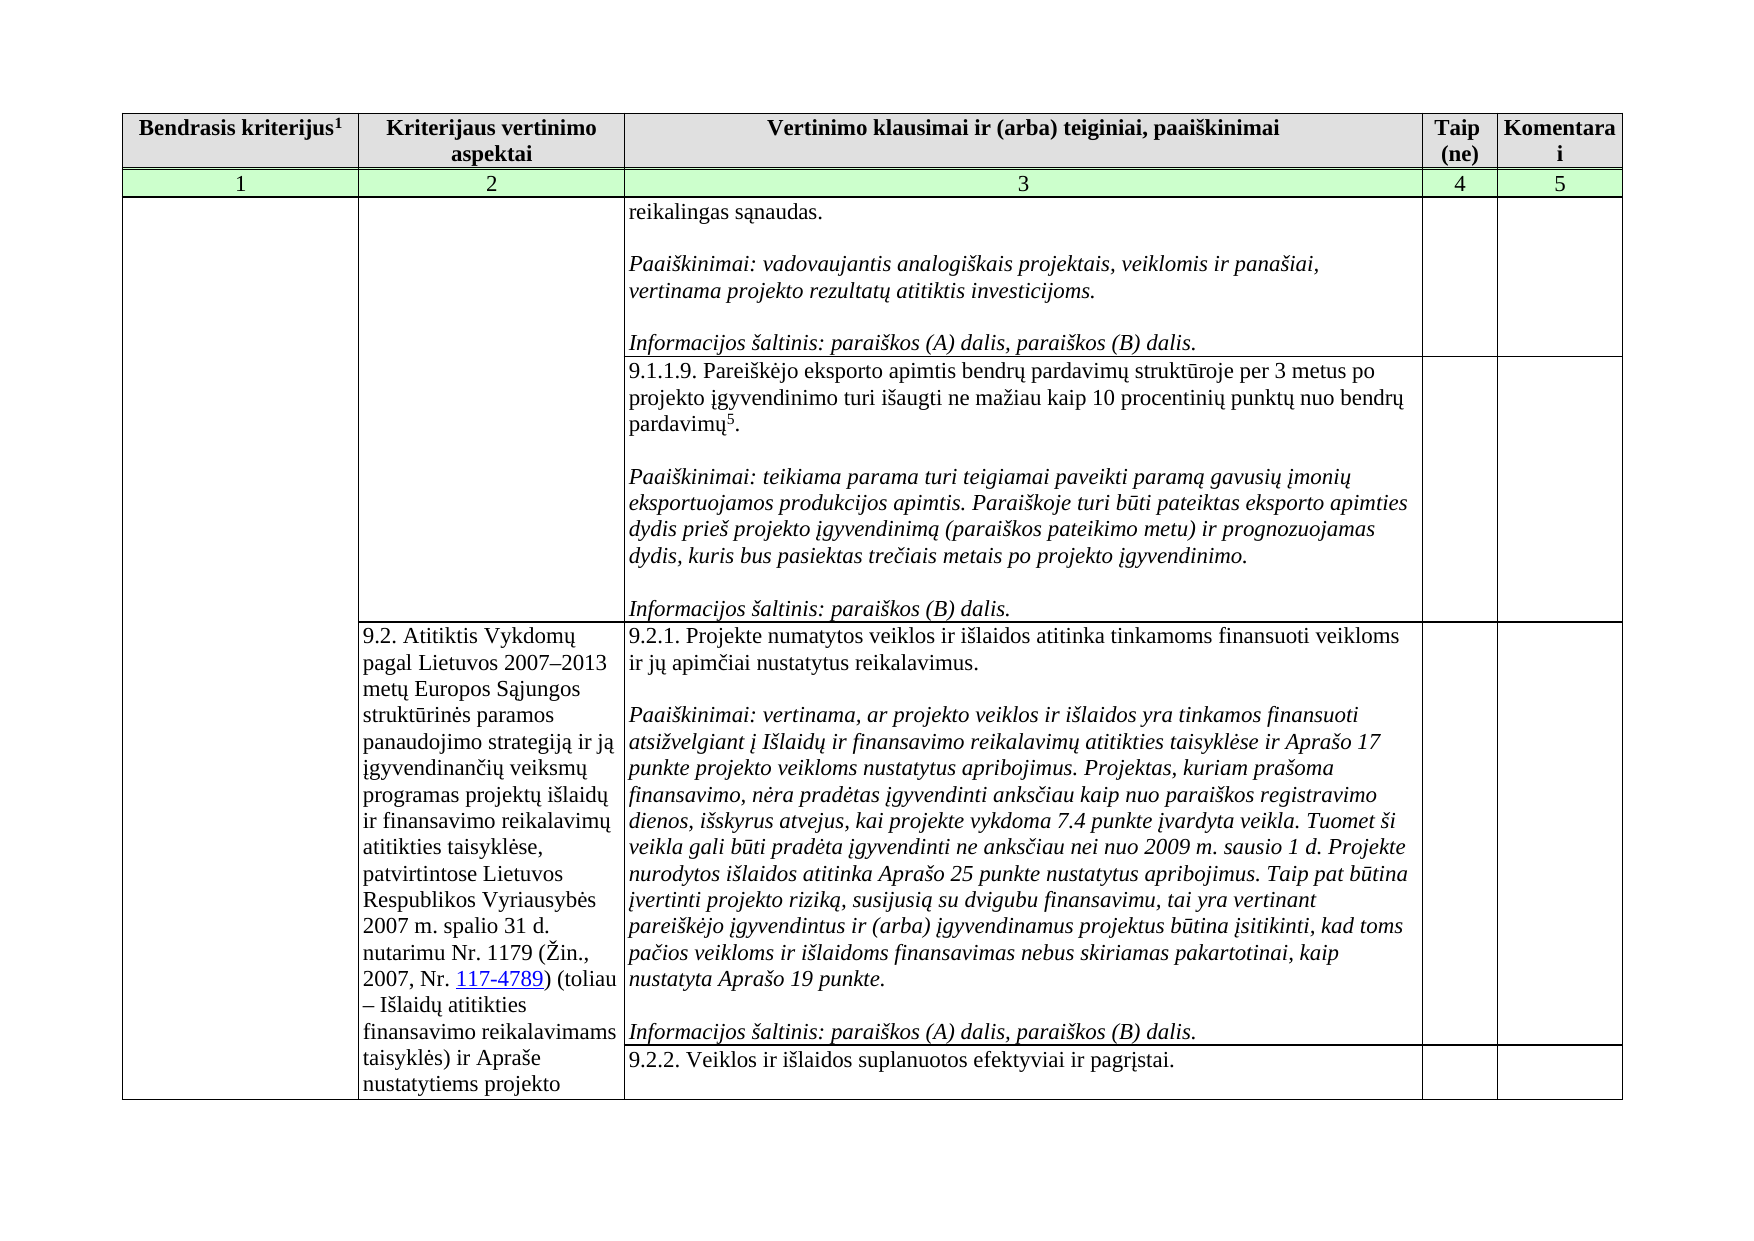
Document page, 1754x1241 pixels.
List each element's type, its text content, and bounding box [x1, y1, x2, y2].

table_cell [1498, 623, 1622, 1044]
table_cell 4 [1423, 170, 1497, 196]
table_cell [123, 198, 358, 1098]
table_cell [1423, 623, 1497, 1044]
table_cell 5 [1498, 170, 1622, 196]
table_cell [1498, 198, 1622, 356]
table_cell [1423, 198, 1497, 356]
table_cell 2 [359, 170, 624, 196]
table_cell [1498, 357, 1622, 621]
table_header Komentarai [1498, 114, 1622, 167]
table_cell 1 [123, 170, 358, 196]
table_header Vertinimo klausimai ir (arba) teiginiai, paaiškinimai [625, 114, 1422, 167]
table_cell 9.2.1. Projekte numatytos veiklos ir išlaidos atitinka tinkamoms finansuoti veikloms ir jų apimčiai nustatytus reikalavimus. Paaiškinimai: vertinama, ar projekto veiklos ir išlaidos yra tinkamos finansuoti atsižvelgiant į Išlaidų ir finansavimo reikalavimų atitikties taisyklėse ir Aprašo 17 punkte projekto veikloms nustatytus apribojimus. Projektas, kuriam prašoma finansavimo, nėra pradėtas įgyvendinti anksčiau kaip nuo paraiškos registravimo dienos, išskyrus atvejus, kai projekte vykdoma 7.4 punkte įvardyta veikla. Tuomet ši veikla gali būti pradėta įgyvendinti ne anksčiau nei nuo 2009 m. sausio 1 d. Projekte nurodytos išlaidos atitinka Aprašo 25 punkte nustatytus apribojimus. Taip pat būtina įvertinti projekto riziką, susijusią su dvigubu finansavimu, tai yra vertinant pareiškėjo įgyvendintus ir (arba) įgyvendinamus projektus būtina įsitikinti, kad toms pačios veikloms ir išlaidoms finansavimas nebus skiriamas pakartotinai, kaip nustatyta Aprašo 19 punkte. Informacijos šaltinis: paraiškos (A) dalis, paraiškos (B) dalis. [625, 623, 1422, 1044]
table_cell [359, 198, 624, 621]
table_cell [1498, 1046, 1622, 1098]
table_cell [1423, 1046, 1497, 1098]
table_header Kriterijaus vertinimo aspektai [359, 114, 624, 167]
table_cell 9.2.2. Veiklos ir išlaidos suplanuotos efektyviai ir pagrįstai. [625, 1046, 1422, 1098]
table_cell [1423, 357, 1497, 621]
table_header Taip (ne) [1423, 114, 1497, 167]
table_cell reikalingas sąnaudas. Paaiškinimai: vadovaujantis analogiškais projektais, veiklomis ir panašiai, vertinama projekto rezultatų atitiktis investicijoms. Informacijos šaltinis: paraiškos (A) dalis, paraiškos (B) dalis. [625, 198, 1422, 356]
table_cell 3 [625, 170, 1422, 196]
table_header Bendrasis kriterijus1 [123, 114, 358, 167]
table_cell 9.1.1.9. Pareiškėjo eksporto apimtis bendrų pardavimų struktūroje per 3 metus po projekto įgyvendinimo turi išaugti ne mažiau kaip 10 procentinių punktų nuo bendrų pardavimų5. Paaiškinimai: teikiama parama turi teigiamai paveikti paramą gavusių įmonių eksportuojamos produkcijos apimtis. Paraiškoje turi būti pateiktas eksporto apimties dydis prieš projekto įgyvendinimą (paraiškos pateikimo metu) ir prognozuojamas dydis, kuris bus pasiektas trečiais metais po projekto įgyvendinimo. Informacijos šaltinis: paraiškos (B) dalis. [625, 357, 1422, 621]
table_cell 9.2. Atitiktis Vykdomų pagal Lietuvos 2007–2013 metų Europos Sąjungos struktūrinės paramos panaudojimo strategiją ir ją įgyvendinančių veiksmų programas projektų išlaidų ir finansavimo reikalavimų atitikties taisyklėse, patvirtintose Lietuvos Respublikos Vyriausybės 2007 m. spalio 31 d. nutarimu Nr. 1179 (Žin., 2007, Nr. 117-4789) (toliau – Išlaidų atitikties finansavimo reikalavimams taisyklės) ir Apraše nustatytiems projekto [359, 623, 624, 1098]
